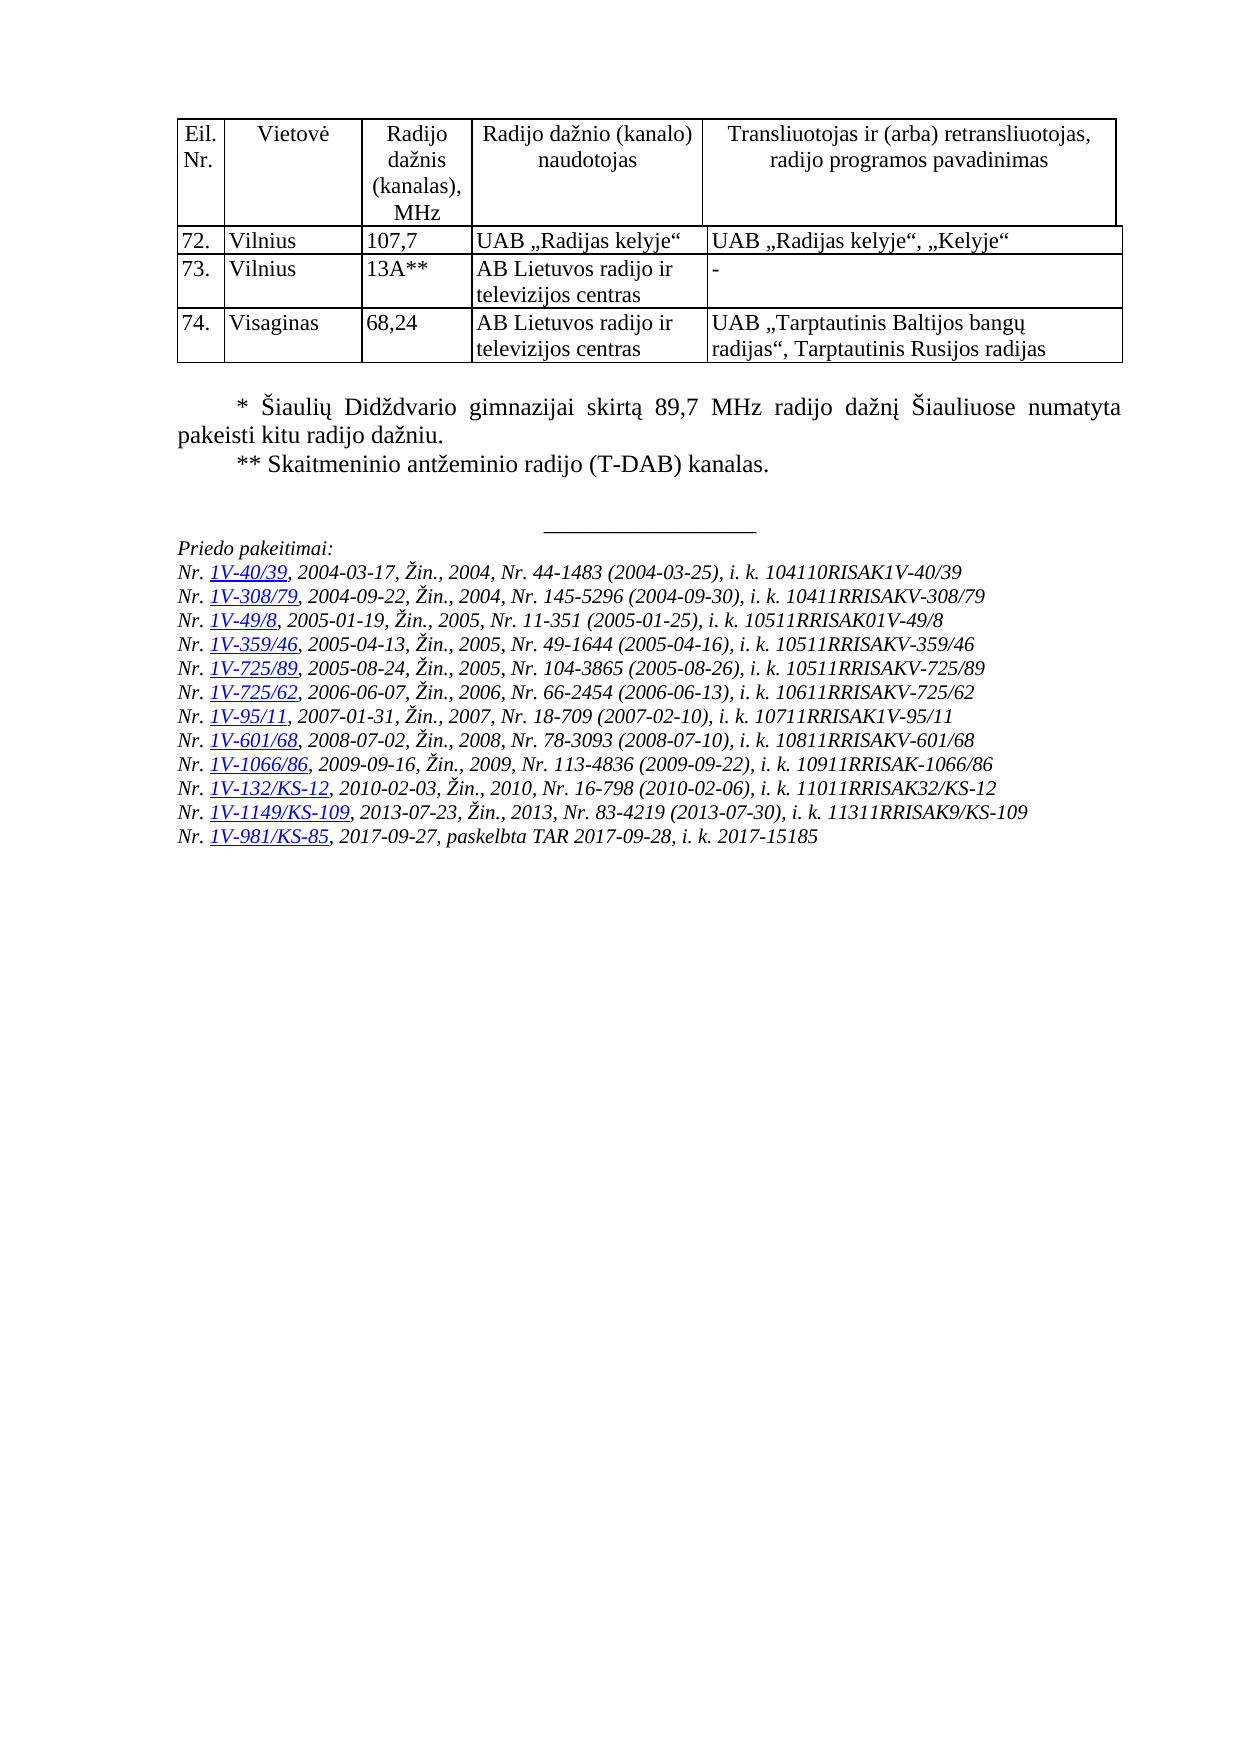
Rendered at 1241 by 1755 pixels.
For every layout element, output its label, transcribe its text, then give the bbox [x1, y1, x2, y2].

text _________________ [177, 507, 1122, 536]
table_cell AB Lietuvos radijo ir televizijos centras [473, 309, 707, 362]
table_cell Vilnius [225, 227, 361, 253]
text Nr. 1V-981/KS-85, 2017-09-27, paskelbta TAR 2017-09-28, i. k. 2017-15185 [177, 824, 1122, 848]
table_header Radijo dažnis (kanalas), MHz [363, 120, 471, 225]
text * Šiaulių Didždvario gimnazijai skirtą 89,7 MHz radijo dažnį Šiauliuose numatyta pakeisti kitu radijo dažniu. [177, 392, 1122, 449]
table_header Radijo dažnio (kanalo) naudotojas [473, 120, 702, 225]
table_cell - [708, 255, 1122, 307]
text Nr. 1V-359/46, 2005-04-13, Žin., 2005, Nr. 49-1644 (2005-04-16), i. k. 10511RRISAKV-359/46 [177, 632, 1122, 656]
table_cell 72. [178, 227, 224, 253]
table_cell 68,24 [363, 309, 471, 362]
text Nr. 1V-725/62, 2006-06-07, Žin., 2006, Nr. 66-2454 (2006-06-13), i. k. 10611RRISAKV-725/62 [177, 680, 1122, 704]
table_header Transliuotojas ir (arba) retransliuotojas, radijo programos pavadinimas [703, 120, 1115, 225]
text Nr. 1V-308/79, 2004-09-22, Žin., 2004, Nr. 145-5296 (2004-09-30), i. k. 10411RRISAKV-308/79 [177, 584, 1122, 608]
text Nr. 1V-132/KS-12, 2010-02-03, Žin., 2010, Nr. 16-798 (2010-02-06), i. k. 11011RRISAK32/KS-12 [177, 776, 1122, 800]
table_header Vietovė [225, 120, 361, 225]
table_cell UAB „Radijas kelyje“ [473, 227, 707, 253]
text Nr. 1V-1149/KS-109, 2013-07-23, Žin., 2013, Nr. 83-4219 (2013-07-30), i. k. 11311RRISAK9/KS-109 [177, 800, 1122, 824]
table_header [1117, 118, 1122, 225]
text Nr. 1V-1066/86, 2009-09-16, Žin., 2009, Nr. 113-4836 (2009-09-22), i. k. 10911RRISAK-1066/86 [177, 752, 1122, 776]
table_cell UAB „Radijas kelyje“, „Kelyje“ [708, 227, 1122, 253]
text Nr. 1V-725/89, 2005-08-24, Žin., 2005, Nr. 104-3865 (2005-08-26), i. k. 10511RRISAKV-725/89 [177, 656, 1122, 680]
table_cell Visaginas [225, 309, 361, 362]
text Nr. 1V-95/11, 2007-01-31, Žin., 2007, Nr. 18-709 (2007-02-10), i. k. 10711RRISAK1V-95/11 [177, 704, 1122, 728]
table_header Eil. Nr. [178, 120, 224, 225]
text ** Skaitmeninio antžeminio radijo (T-DAB) kanalas. [177, 449, 1122, 478]
text Nr. 1V-49/8, 2005-01-19, Žin., 2005, Nr. 11-351 (2005-01-25), i. k. 10511RRISAK01V-49/8 [177, 608, 1122, 632]
table_cell 73. [178, 255, 224, 307]
text Nr. 1V-601/68, 2008-07-02, Žin., 2008, Nr. 78-3093 (2008-07-10), i. k. 10811RRISAKV-601/68 [177, 728, 1122, 752]
text Priedo pakeitimai: [177, 536, 1122, 560]
table_cell 74. [178, 309, 224, 362]
text Nr. 1V-40/39, 2004-03-17, Žin., 2004, Nr. 44-1483 (2004-03-25), i. k. 104110RISAK1V-40/39 [177, 560, 1122, 584]
table_cell Vilnius [225, 255, 361, 307]
table_cell 13A** [363, 255, 471, 307]
table_cell AB Lietuvos radijo ir televizijos centras [473, 255, 707, 307]
table_cell UAB „Tarptautinis Baltijos bangų radijas“, Tarptautinis Rusijos radijas [708, 309, 1122, 362]
table_cell 107,7 [363, 227, 471, 253]
